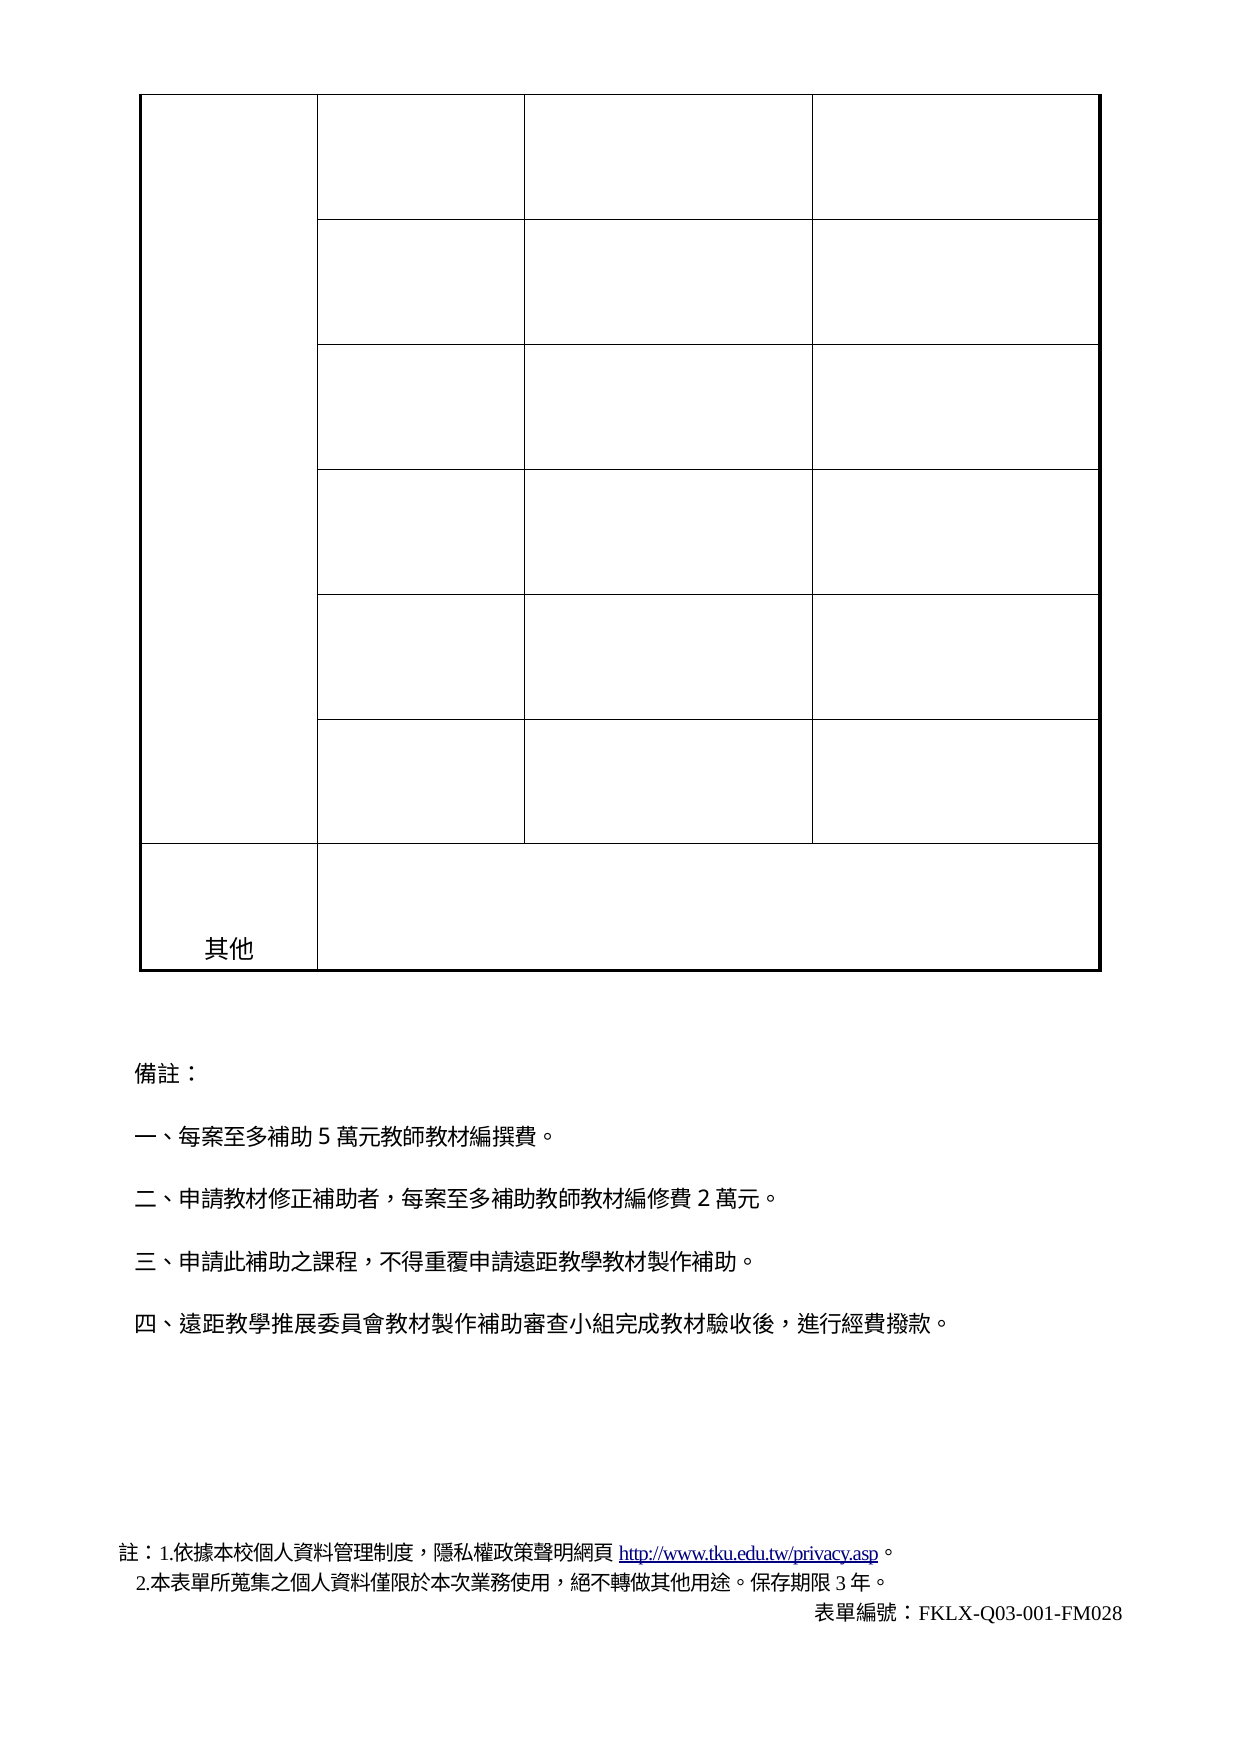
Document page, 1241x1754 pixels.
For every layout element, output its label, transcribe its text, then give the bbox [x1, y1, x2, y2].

table_cell [813, 470, 1098, 593]
table_cell [318, 595, 524, 718]
table_cell [318, 345, 524, 468]
table_cell [525, 470, 812, 593]
table_cell [318, 844, 1098, 968]
table_cell [813, 345, 1098, 468]
table_cell [318, 720, 524, 843]
table_cell [142, 95, 317, 843]
text 四、遠距教學推展委員會教材製作補助審查小組完成教材驗收後，進行經費撥款。 [134, 1281, 1122, 1343]
table_cell [525, 95, 812, 218]
table_cell [813, 720, 1098, 843]
table_cell [525, 720, 812, 843]
text 一、每案至多補助5萬元教師教材編撰費。 [131, 1093, 1122, 1156]
table_cell [318, 470, 524, 593]
table_cell [318, 220, 524, 343]
table_cell [525, 220, 812, 343]
text 備註： [131, 1031, 1122, 1093]
table_cell [813, 220, 1098, 343]
table_cell [318, 95, 524, 218]
table_cell [525, 345, 812, 468]
table_cell [813, 595, 1098, 718]
text 三、申請此補助之課程，不得重覆申請遠距教學教材製作補助。 [134, 1218, 1122, 1281]
table_cell [525, 595, 812, 718]
text 二、申請教材修正補助者，每案至多補助教師教材編修費2萬元。 [134, 1156, 1122, 1218]
table_cell 其他 [142, 844, 317, 968]
table_cell [813, 95, 1098, 218]
